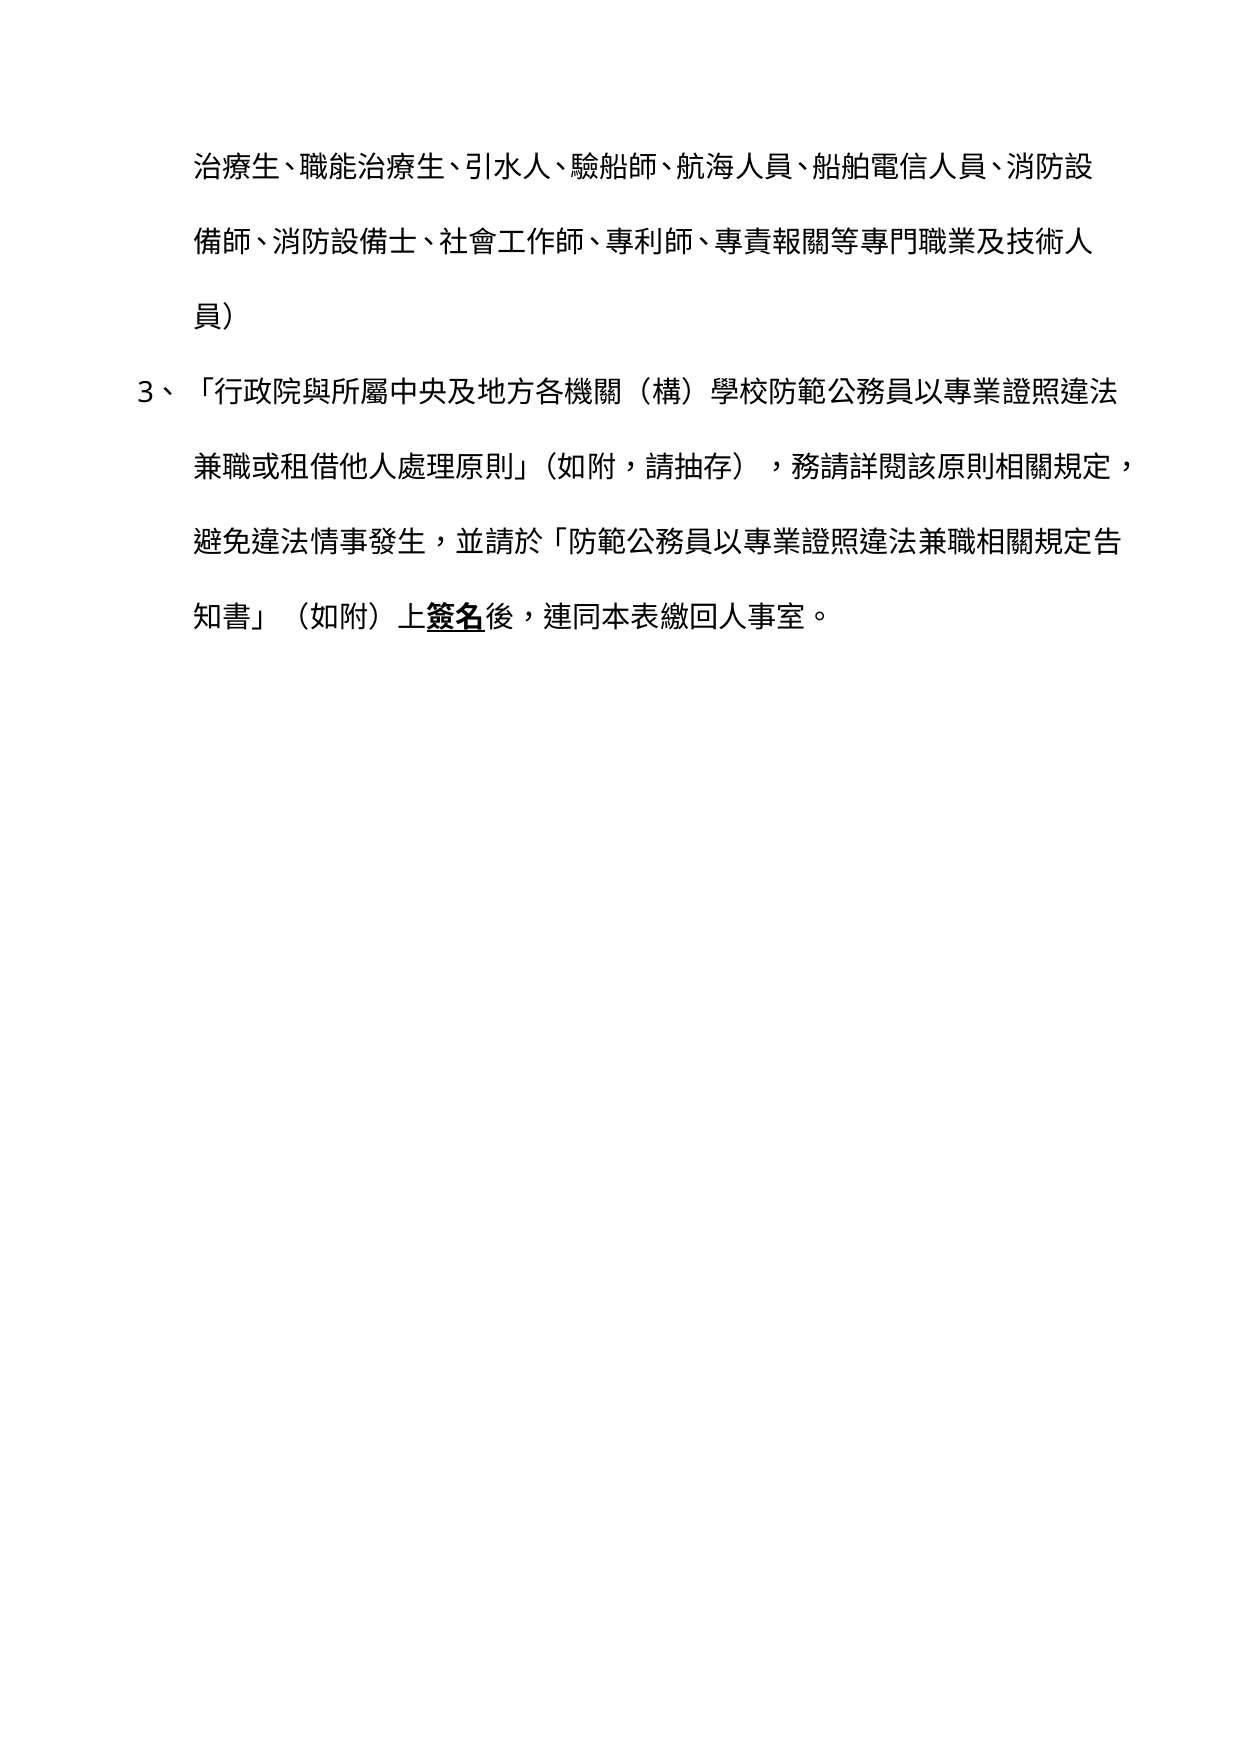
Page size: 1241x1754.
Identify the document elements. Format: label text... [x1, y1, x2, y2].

list 「行政院與所屬中央及地方各機關（構）學校防範公務員以專業證照違法兼職或租借他人處理原則」（如附，請抽存），務請詳閱該原則相關規定，避免違法情事發生，並請於「防範公務員以專業證照違法兼職相關規定告知書」（如附）上簽名後，連同本表繳回人事室。 [137, 352, 1122, 652]
text （證照類別：律師、會計師、建築師、各科技師、醫師、中醫師、牙醫師、藥師、醫事檢驗師、護理師、助產師、臨床心理師、諮商心理師、呼吸治療師、醫事放射師、營養師、物理治療師、職能治療師、護士、助產士獸醫師、獸醫佐、不動產估價師、地政士、不動產經紀人、保險代理人、保險經紀人、保險公證人、記帳士、導遊人員、領隊人員、民間之公證人、法醫師。物理治療生、職能治療生、引水人、驗船師、航海人員、船舶電信人員、消防設備師、消防設備士、社會工作師、專利師、專責報關等專門職業及技術人員） [174, 127, 1093, 352]
